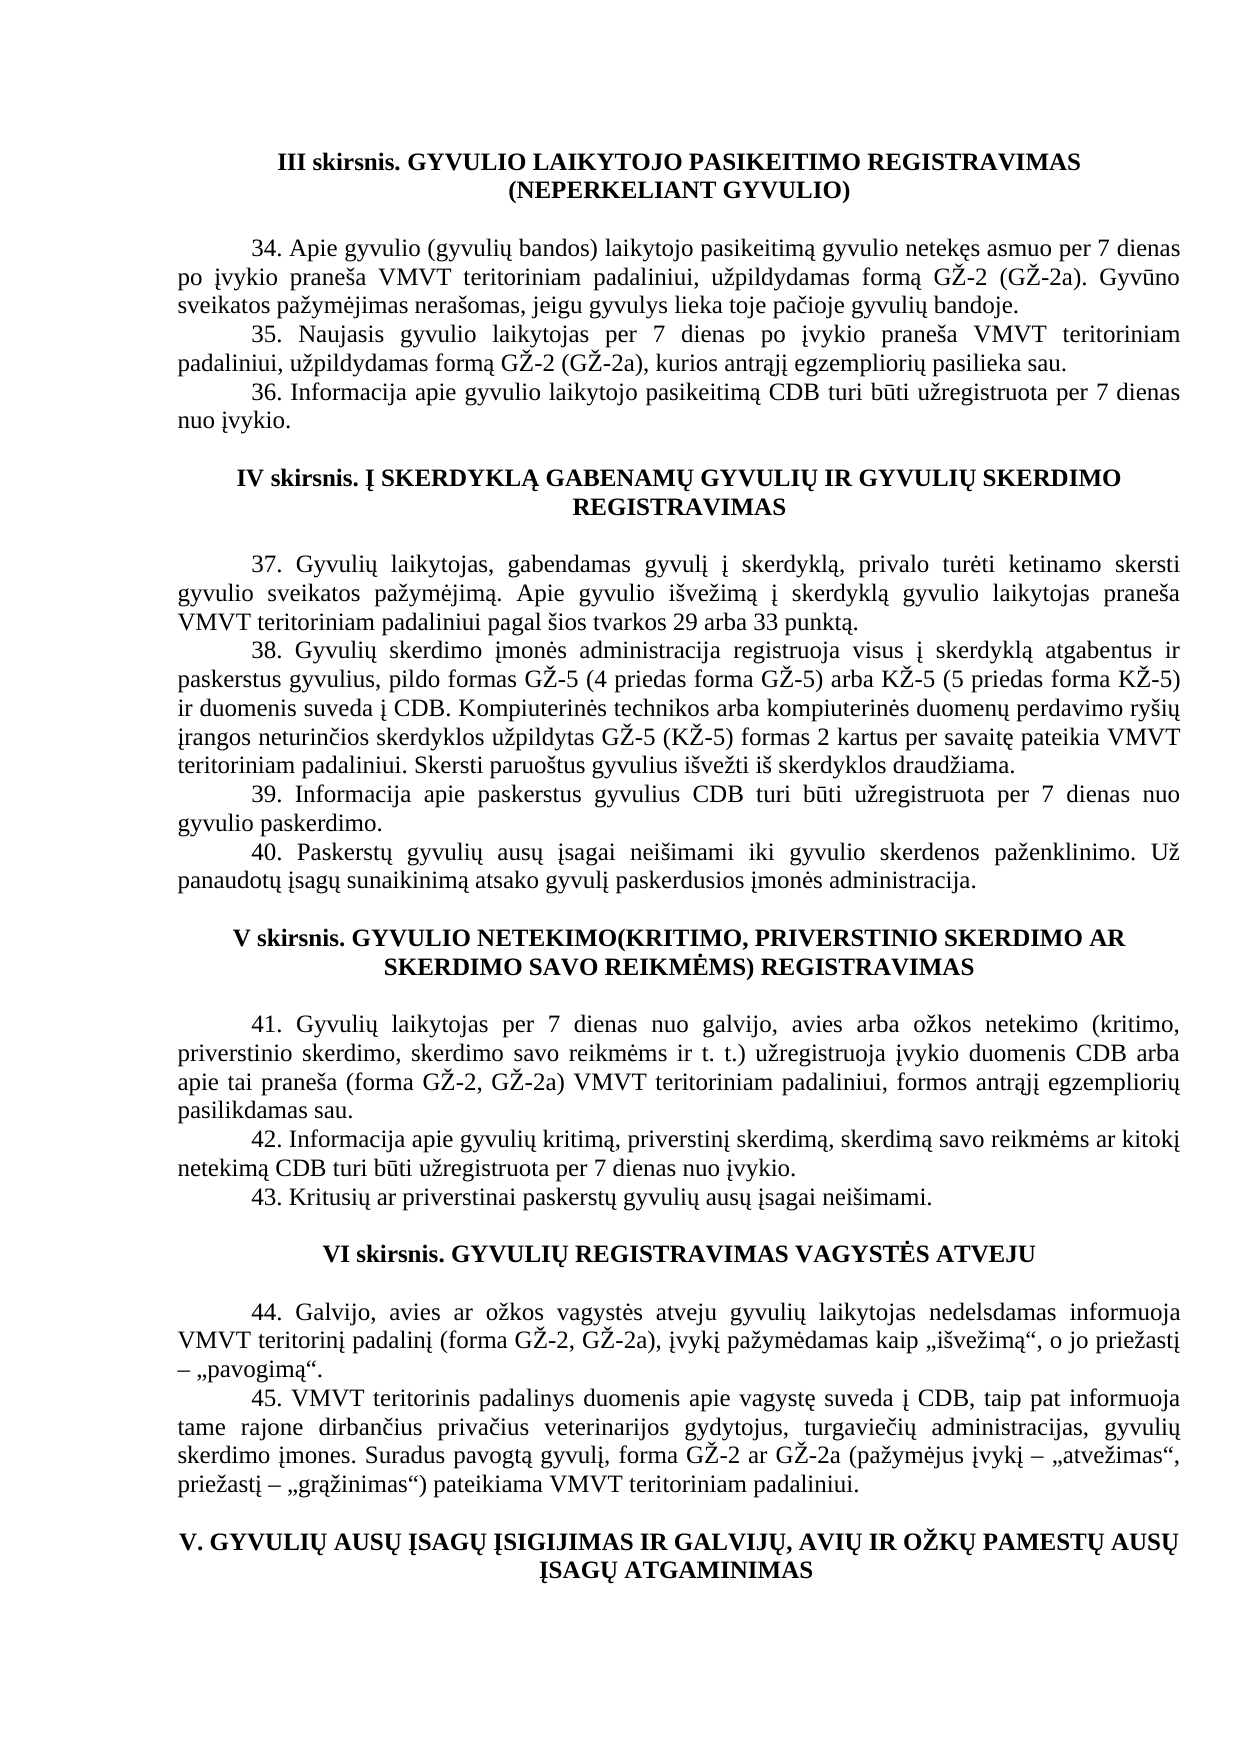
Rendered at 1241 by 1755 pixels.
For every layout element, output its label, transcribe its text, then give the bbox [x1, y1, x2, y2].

text 39. Informacija apie paskerstus gyvulius CDB turi būti užregistruota per 7 dienas nuo gyvulio paskerdimo. [177, 779, 1181, 837]
text 45. VMVT teritorinis padalinys duomenis apie vagystę suveda į CDB, taip pat informuoja tame rajone dirbančius privačius veterinarijos gydytojus, turgaviečių administracijas, gyvulių skerdimo įmones. Suradus pavogtą gyvulį, forma GŽ-2 ar GŽ-2a (pažymėjus įvykį – „atvežimas“, priežastį – „grąžinimas“) pateikiama VMVT teritoriniam padaliniui. [177, 1383, 1181, 1498]
text 37. Gyvulių laikytojas, gabendamas gyvulį į skerdyklą, privalo turėti ketinamo skersti gyvulio sveikatos pažymėjimą. Apie gyvulio išvežimą į skerdyklą gyvulio laikytojas praneša VMVT teritoriniam padaliniui pagal šios tvarkos 29 arba 33 punktą. [177, 549, 1181, 636]
text 38. Gyvulių skerdimo įmonės administracija registruoja visus į skerdyklą atgabentus ir paskerstus gyvulius, pildo formas GŽ-5 (4 priedas forma GŽ-5) arba KŽ-5 (5 priedas forma KŽ-5) ir duomenis suveda į CDB. Kompiuterinės technikos arba kompiuterinės duomenų perdavimo ryšių įrangos neturinčios skerdyklos užpildytas GŽ-5 (KŽ-5) formas 2 kartus per savaitę pateikia VMVT teritoriniam padaliniui. Skersti paruoštus gyvulius išvežti iš skerdyklos draudžiama. [177, 636, 1181, 779]
text III skirsnis. GYVULIO laikytojo PASIKEITIMO REGISTRAVIMAS (neperkeliant gyvulio) [177, 147, 1181, 204]
text 35. Naujasis gyvulio laikytojas per 7 dienas po įvykio praneša VMVT teritoriniam padaliniui, užpildydamas formą GŽ-2 (GŽ-2a), kurios antrąjį egzempliorių pasilieka sau. [177, 319, 1181, 377]
text Iv skirsnis. Į skerdyklą gabenamų gyvulių IR Gyvulių skerdimo registravimas [177, 463, 1181, 521]
text V. GYVULIŲ AUSŲ ĮSAGŲ ĮSIGIJIMAS IR GALVIJŲ, AVIŲ IR OŽKŲ PAMESTŲ AUSŲ ĮSAGŲ ATGAMINIMAS [177, 1527, 1181, 1584]
text 42. Informacija apie gyvulių kritimą, priverstinį skerdimą, skerdimą savo reikmėms ar kitokį netekimą CDB turi būti užregistruota per 7 dienas nuo įvykio. [177, 1124, 1181, 1182]
text vi skirsnis. GYVULIŲ registravimas vagystės atveju [177, 1239, 1181, 1268]
text 34. Apie gyvulio (gyvulių bandos) laikytojo pasikeitimą gyvulio netekęs asmuo per 7 dienas po įvykio praneša VMVT teritoriniam padaliniui, užpildydamas formą GŽ-2 (GŽ-2a). Gyvūno sveikatos pažymėjimas nerašomas, jeigu gyvulys lieka toje pačioje gyvulių bandoje. [177, 233, 1181, 319]
text 43. Kritusių ar priverstinai paskerstų gyvulių ausų įsagai neišimami. [177, 1182, 1181, 1211]
text V skirsnis. GYVULIO NETEKIMO(kritimo, priverstinio skerdimo ar skerdimo savo reikmėms) registravimas [177, 923, 1181, 981]
text 44. Galvijo, avies ar ožkos vagystės atveju gyvulių laikytojas nedelsdamas informuoja VMVT teritorinį padalinį (forma GŽ-2, GŽ-2a), įvykį pažymėdamas kaip „išvežimą“, o jo priežastį – „pavogimą“. [177, 1297, 1181, 1383]
text 36. Informacija apie gyvulio laikytojo pasikeitimą CDB turi būti užregistruota per 7 dienas nuo įvykio. [177, 377, 1181, 434]
text 41. Gyvulių laikytojas per 7 dienas nuo galvijo, avies arba ožkos netekimo (kritimo, priverstinio skerdimo, skerdimo savo reikmėms ir t. t.) užregistruoja įvykio duomenis CDB arba apie tai praneša (forma GŽ-2, GŽ-2a) VMVT teritoriniam padaliniui, formos antrąjį egzempliorių pasilikdamas sau. [177, 1009, 1181, 1124]
text 40. Paskerstų gyvulių ausų įsagai neišimami iki gyvulio skerdenos paženklinimo. Už panaudotų įsagų sunaikinimą atsako gyvulį paskerdusios įmonės administracija. [177, 837, 1181, 894]
